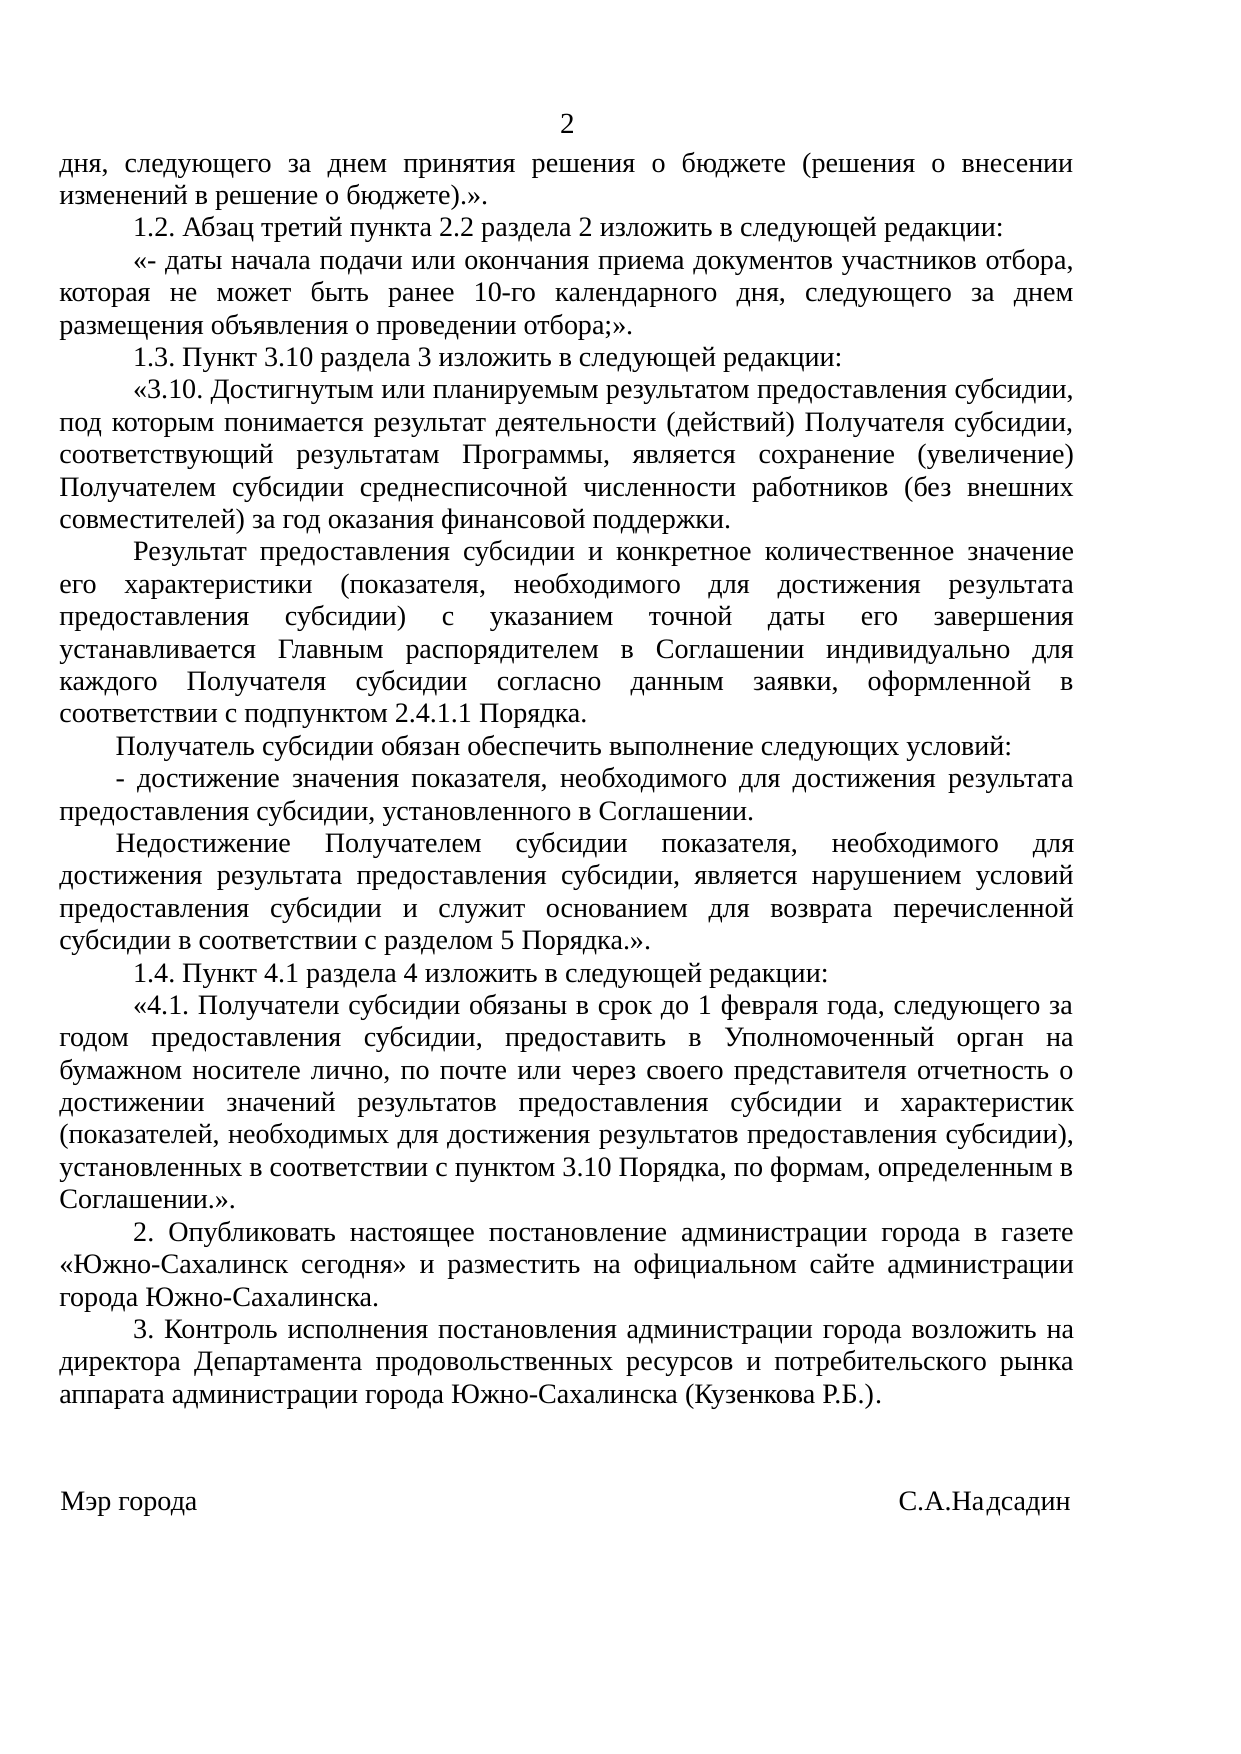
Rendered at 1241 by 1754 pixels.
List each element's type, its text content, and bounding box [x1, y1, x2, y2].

text «4.1. Получатели субсидии обязаны в срок до 1 февраля года, следующего за годом предоставления субсидии, предоставить в Уполномоченный орган на бумажном носителе лично, по почте или через своего представителя отчетность о достижении значений результатов предоставления субсидии и характеристик (показателей, необходимых для достижения результатов предоставления субсидии), установленных в соответствии с пунктом 3.10 Порядка, по формам, определенным в Соглашении.». [59, 988, 1075, 1215]
text 3. Контроль исполнения постановления администрации города возложить на директора Департамента продовольственных ресурсов и потребительского рынка аппарата администрации города Южно-Сахалинска (Кузенкова Р.Б.). [59, 1312, 1075, 1409]
text «3.10. Достигнутым или планируемым результатом предоставления субсидии, под которым понимается результат деятельности (действий) Получателя субсидии, соответствующий результатам Программы, является сохранение (увеличение) Получателем субсидии среднесписочной численности работников (без внешних совместителей) за год оказания финансовой поддержки. [59, 372, 1075, 534]
text Получатель субсидии обязан обеспечить выполнение следующих условий: [59, 729, 1075, 761]
list Мэр города С.А.Надсадин [60, 1484, 1075, 1517]
text Результат предоставления субсидии и конкретное количественное значение его характеристики (показателя, необходимого для достижения результата предоставления субсидии) с указанием точной даты его завершения устанавливается Главным распорядителем в Соглашении индивидуально для каждого Получателя субсидии согласно данным заявки, оформленной в соответствии с подпунктом 2.4.1.1 Порядка. [59, 534, 1075, 729]
text «- даты начала подачи или окончания приема документов участников отбора, которая не может быть ранее 10-го календарного дня, следующего за днем размещения объявления о проведении отбора;». [59, 243, 1075, 340]
text дня, следующего за днем принятия решения о бюджете (решения о внесении изменений в решение о бюджете).». [59, 146, 1075, 211]
text 1.3. Пункт 3.10 раздела 3 изложить в следующей редакции: [59, 340, 1075, 372]
text - достижение значения показателя, необходимого для достижения результата предоставления субсидии, установленного в Соглашении. [59, 761, 1075, 826]
text 1.2. Абзац третий пункта 2.2 раздела 2 изложить в следующей редакции: [59, 211, 1075, 243]
text 1.4. Пункт 4.1 раздела 4 изложить в следующей редакции: [59, 956, 1075, 988]
text 2. Опубликовать настоящее постановление администрации города в газете «Южно-Сахалинск сегодня» и разместить на официальном сайте администрации города Южно-Сахалинска. [59, 1215, 1075, 1312]
text Недостижение Получателем субсидии показателя, необходимого для достижения результата предоставления субсидии, является нарушением условий предоставления субсидии и служит основанием для возврата перечисленной субсидии в соответствии с разделом 5 Порядка.». [59, 826, 1075, 956]
